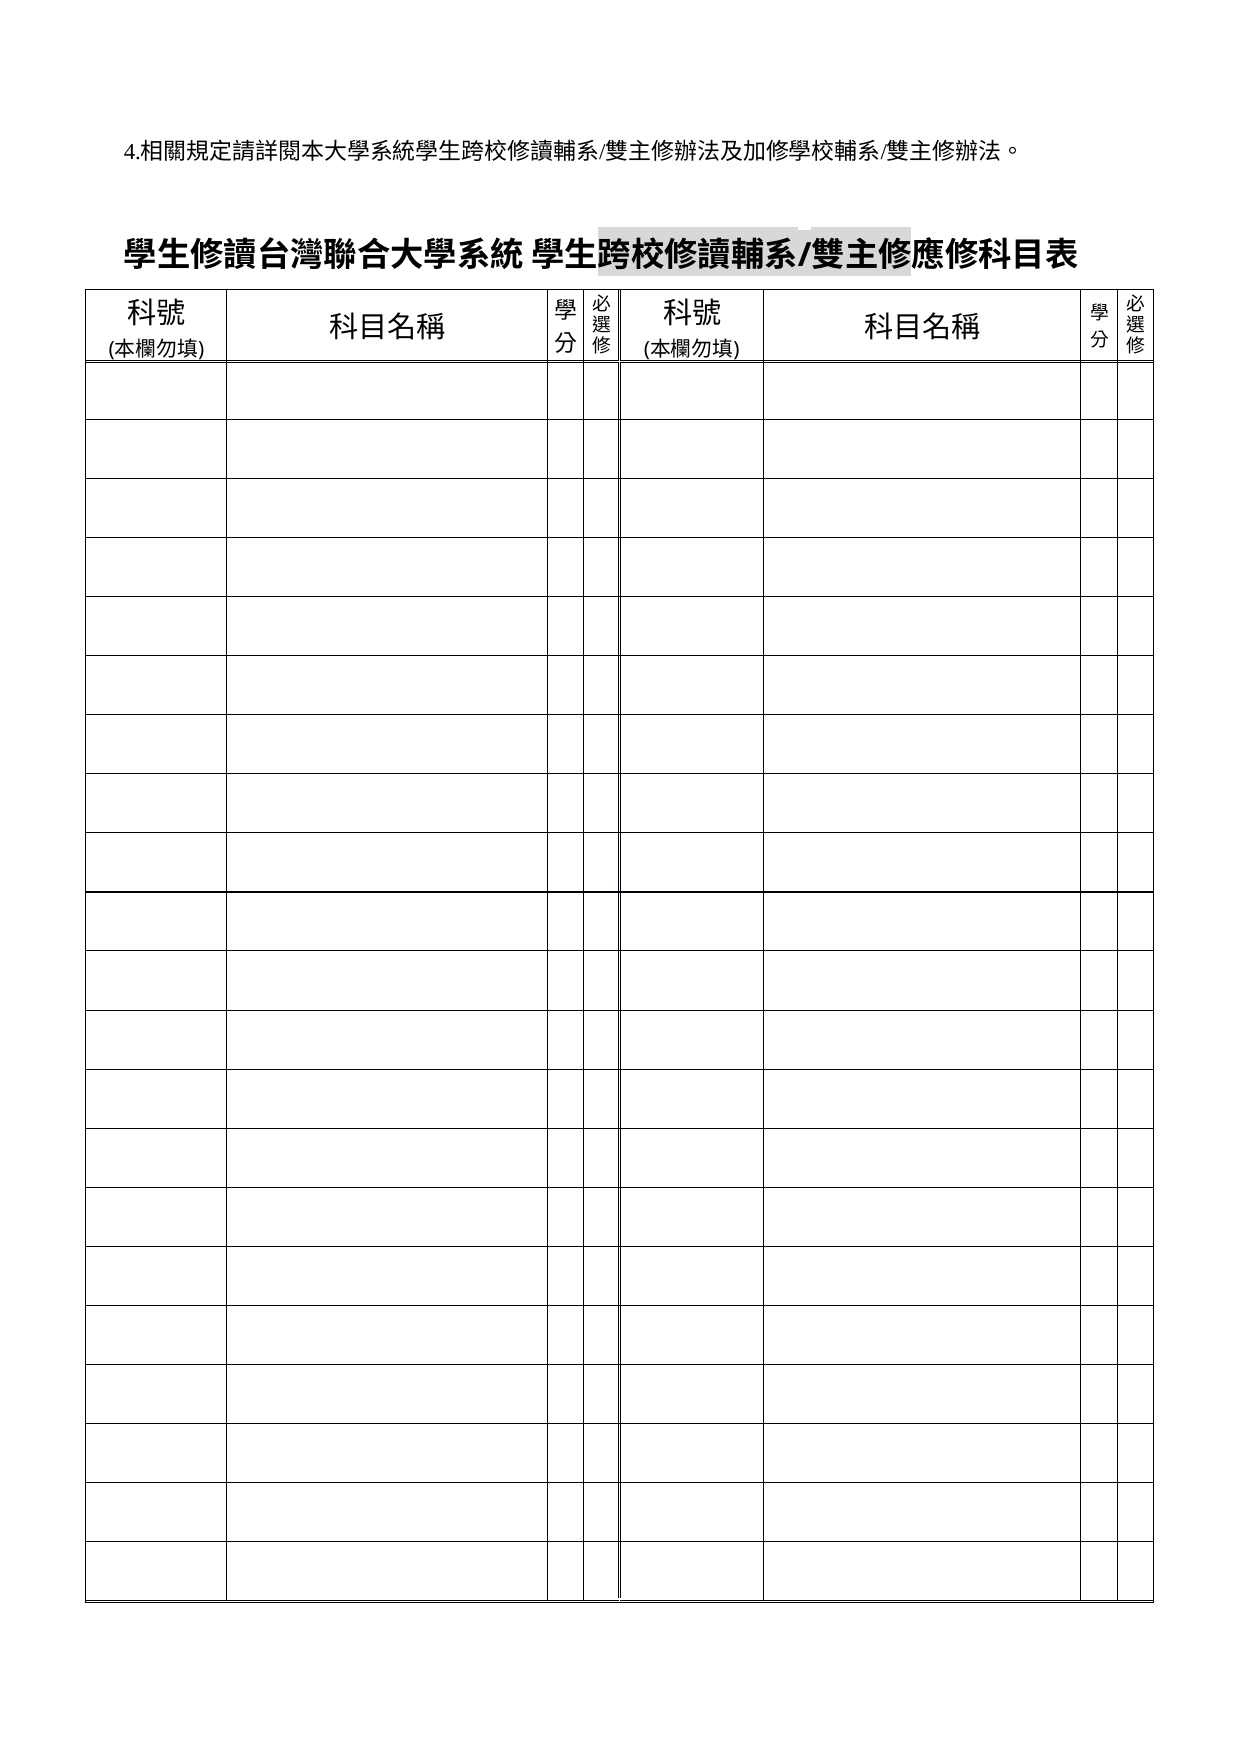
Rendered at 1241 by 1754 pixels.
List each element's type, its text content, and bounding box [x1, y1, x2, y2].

table_cell [621, 479, 763, 537]
table_cell [227, 833, 547, 891]
table_cell [621, 1424, 763, 1482]
table_cell [548, 1070, 583, 1128]
table_cell [584, 715, 618, 773]
table_cell [584, 1011, 618, 1068]
table_cell [764, 1365, 1080, 1423]
table_cell [764, 538, 1080, 596]
table_cell [764, 833, 1080, 891]
table_cell [227, 479, 547, 537]
table_cell [584, 363, 618, 419]
table_cell [584, 1247, 618, 1305]
table_cell [621, 1365, 763, 1423]
table_cell [1118, 1306, 1153, 1364]
table_header 科號 (本欄勿填) [86, 290, 226, 360]
text 學生修讀台灣聯合大學系統 學生跨校修讀輔系/雙主修應修科目表 [123, 214, 1156, 289]
table_cell [86, 1365, 226, 1423]
table_cell [621, 1129, 763, 1187]
table_cell [227, 420, 547, 478]
table_cell [764, 1129, 1080, 1187]
table_cell [621, 1070, 763, 1128]
table_cell [86, 1542, 226, 1600]
table_cell [1118, 833, 1153, 891]
table_cell [584, 951, 618, 1009]
table_cell [1118, 656, 1153, 714]
table_cell [1118, 1070, 1153, 1128]
table_cell [86, 1070, 226, 1128]
table_cell [227, 1424, 547, 1482]
table_header 必選修 [584, 290, 618, 360]
table_cell [86, 420, 226, 478]
table_cell [584, 1542, 619, 1600]
table_header 科號 (本欄勿填) [621, 290, 763, 360]
table_cell [1081, 1011, 1117, 1068]
table_cell [86, 1483, 226, 1541]
table_cell [1118, 1483, 1153, 1541]
table_cell [86, 656, 226, 714]
table_cell [548, 1129, 583, 1187]
table_cell [764, 1070, 1080, 1128]
table_cell [1118, 1188, 1153, 1246]
table_cell [621, 893, 763, 950]
table_cell [227, 1129, 547, 1187]
table_cell [86, 893, 226, 950]
table_cell [584, 656, 618, 714]
table_cell [584, 1424, 618, 1482]
table_cell [227, 1542, 547, 1600]
table_cell [764, 1424, 1080, 1482]
table_cell [764, 420, 1080, 478]
table_cell [584, 1365, 618, 1423]
table_cell [86, 479, 226, 537]
table_cell [227, 774, 547, 832]
table_cell [548, 420, 583, 478]
table_cell [764, 893, 1080, 950]
table_cell [1118, 1542, 1153, 1600]
table_cell [227, 1011, 547, 1068]
table_cell [1081, 774, 1117, 832]
table_cell [1118, 538, 1153, 596]
table_cell [1081, 833, 1117, 891]
table_cell [764, 774, 1080, 832]
table_header 必選修 [1118, 290, 1153, 360]
table_cell [1081, 1129, 1117, 1187]
table_cell [1118, 363, 1153, 419]
table_cell [86, 597, 226, 655]
table_cell [1081, 1483, 1117, 1541]
table_cell [764, 951, 1080, 1009]
text 4.相關規定請詳閱本大學系統學生跨校修讀輔系/雙主修辦法及加修學校輔系/雙主修辦法。 [123, 131, 1156, 168]
table_cell [764, 656, 1080, 714]
table_cell [86, 1129, 226, 1187]
table_cell [621, 656, 763, 714]
table_cell [548, 715, 583, 773]
table_cell [764, 1483, 1080, 1541]
table_cell [86, 951, 226, 1009]
table_cell [1081, 715, 1117, 773]
table_cell [227, 1247, 547, 1305]
table_cell [764, 1306, 1080, 1364]
table_cell [620, 1542, 763, 1600]
table_cell [1118, 774, 1153, 832]
table_cell [584, 479, 618, 537]
table_cell [1081, 420, 1117, 478]
table_cell [764, 1247, 1080, 1305]
table_cell [1118, 1424, 1153, 1482]
table_cell [1081, 1070, 1117, 1128]
table_cell [1118, 479, 1153, 537]
table_cell [1081, 479, 1117, 537]
table_cell [227, 656, 547, 714]
table_cell [621, 951, 763, 1009]
table_cell [86, 1011, 226, 1068]
table_cell [1081, 538, 1117, 596]
table_cell [621, 363, 763, 419]
table_header 學分 [1081, 290, 1117, 360]
table_cell [584, 1483, 618, 1541]
table_cell [621, 538, 763, 596]
table_cell [764, 1011, 1080, 1068]
table_cell [764, 1188, 1080, 1246]
table_cell [1081, 1306, 1117, 1364]
table_cell [1081, 363, 1117, 419]
table_cell [1081, 1247, 1117, 1305]
table_cell [548, 538, 583, 596]
table_cell [1081, 1424, 1117, 1482]
table_cell [1118, 1129, 1153, 1187]
table_cell [548, 597, 583, 655]
table_cell [584, 774, 618, 832]
table_header 科目名稱 [764, 290, 1080, 360]
table_cell [548, 1483, 583, 1541]
table_cell [621, 715, 763, 773]
table_cell [1118, 715, 1153, 773]
table_cell [227, 597, 547, 655]
table_cell [764, 1542, 1080, 1600]
table_cell [227, 1365, 547, 1423]
table_cell [621, 1247, 763, 1305]
table_cell [548, 951, 583, 1009]
table_cell [548, 1306, 583, 1364]
table_cell [86, 1424, 226, 1482]
table_cell [227, 538, 547, 596]
table_cell [86, 1247, 226, 1305]
table_cell [621, 1011, 763, 1068]
table_cell [1118, 1011, 1153, 1068]
table_cell [621, 1306, 763, 1364]
table_cell [1118, 597, 1153, 655]
table_cell [1081, 1188, 1117, 1246]
table_header 科目名稱 [227, 290, 547, 360]
table_cell [584, 1188, 618, 1246]
table_cell [764, 597, 1080, 655]
table_cell [548, 1188, 583, 1246]
table_cell [548, 479, 583, 537]
table_cell [86, 774, 226, 832]
table_cell [764, 363, 1080, 419]
table_cell [621, 420, 763, 478]
table_cell [548, 833, 583, 891]
table_cell [86, 538, 226, 596]
table_cell [621, 1188, 763, 1246]
table_cell [548, 363, 583, 419]
table_cell [764, 479, 1080, 537]
table_cell [86, 715, 226, 773]
table_cell [621, 833, 763, 891]
table_cell [227, 1188, 547, 1246]
table_cell [86, 363, 226, 419]
table_cell [548, 1424, 583, 1482]
table_cell [548, 1365, 583, 1423]
table_cell [1118, 420, 1153, 478]
table_header 學分 [548, 290, 583, 360]
table_cell [227, 893, 547, 950]
table_cell [621, 597, 763, 655]
table_cell [1081, 597, 1117, 655]
table_cell [1081, 951, 1117, 1009]
table_cell [621, 1483, 763, 1541]
table_cell [1081, 1365, 1117, 1423]
table_cell [1118, 1365, 1153, 1423]
table_cell [584, 1306, 618, 1364]
table_cell [621, 774, 763, 832]
table_cell [548, 774, 583, 832]
table_cell [1081, 656, 1117, 714]
table_cell [584, 833, 618, 891]
table_cell [1081, 1542, 1117, 1600]
table_cell [584, 538, 618, 596]
table_cell [584, 597, 618, 655]
table_cell [86, 833, 226, 891]
table_cell [548, 1247, 583, 1305]
table_cell [227, 1070, 547, 1128]
table_cell [227, 951, 547, 1009]
table_cell [227, 715, 547, 773]
table_cell [548, 656, 583, 714]
table_cell [584, 1070, 618, 1128]
table_cell [1118, 1247, 1153, 1305]
table_cell [227, 363, 547, 419]
table_cell [227, 1306, 547, 1364]
table_cell [584, 1129, 618, 1187]
table_cell [764, 715, 1080, 773]
table_cell [1081, 893, 1117, 950]
table_cell [584, 420, 618, 478]
table_cell [86, 1306, 226, 1364]
table_cell [584, 893, 618, 950]
table_cell [1118, 893, 1153, 950]
table_cell [548, 1542, 583, 1600]
table_cell [1118, 951, 1153, 1009]
table_cell [86, 1188, 226, 1246]
table_cell [548, 1011, 583, 1068]
table_cell [227, 1483, 547, 1541]
table_cell [548, 893, 583, 950]
